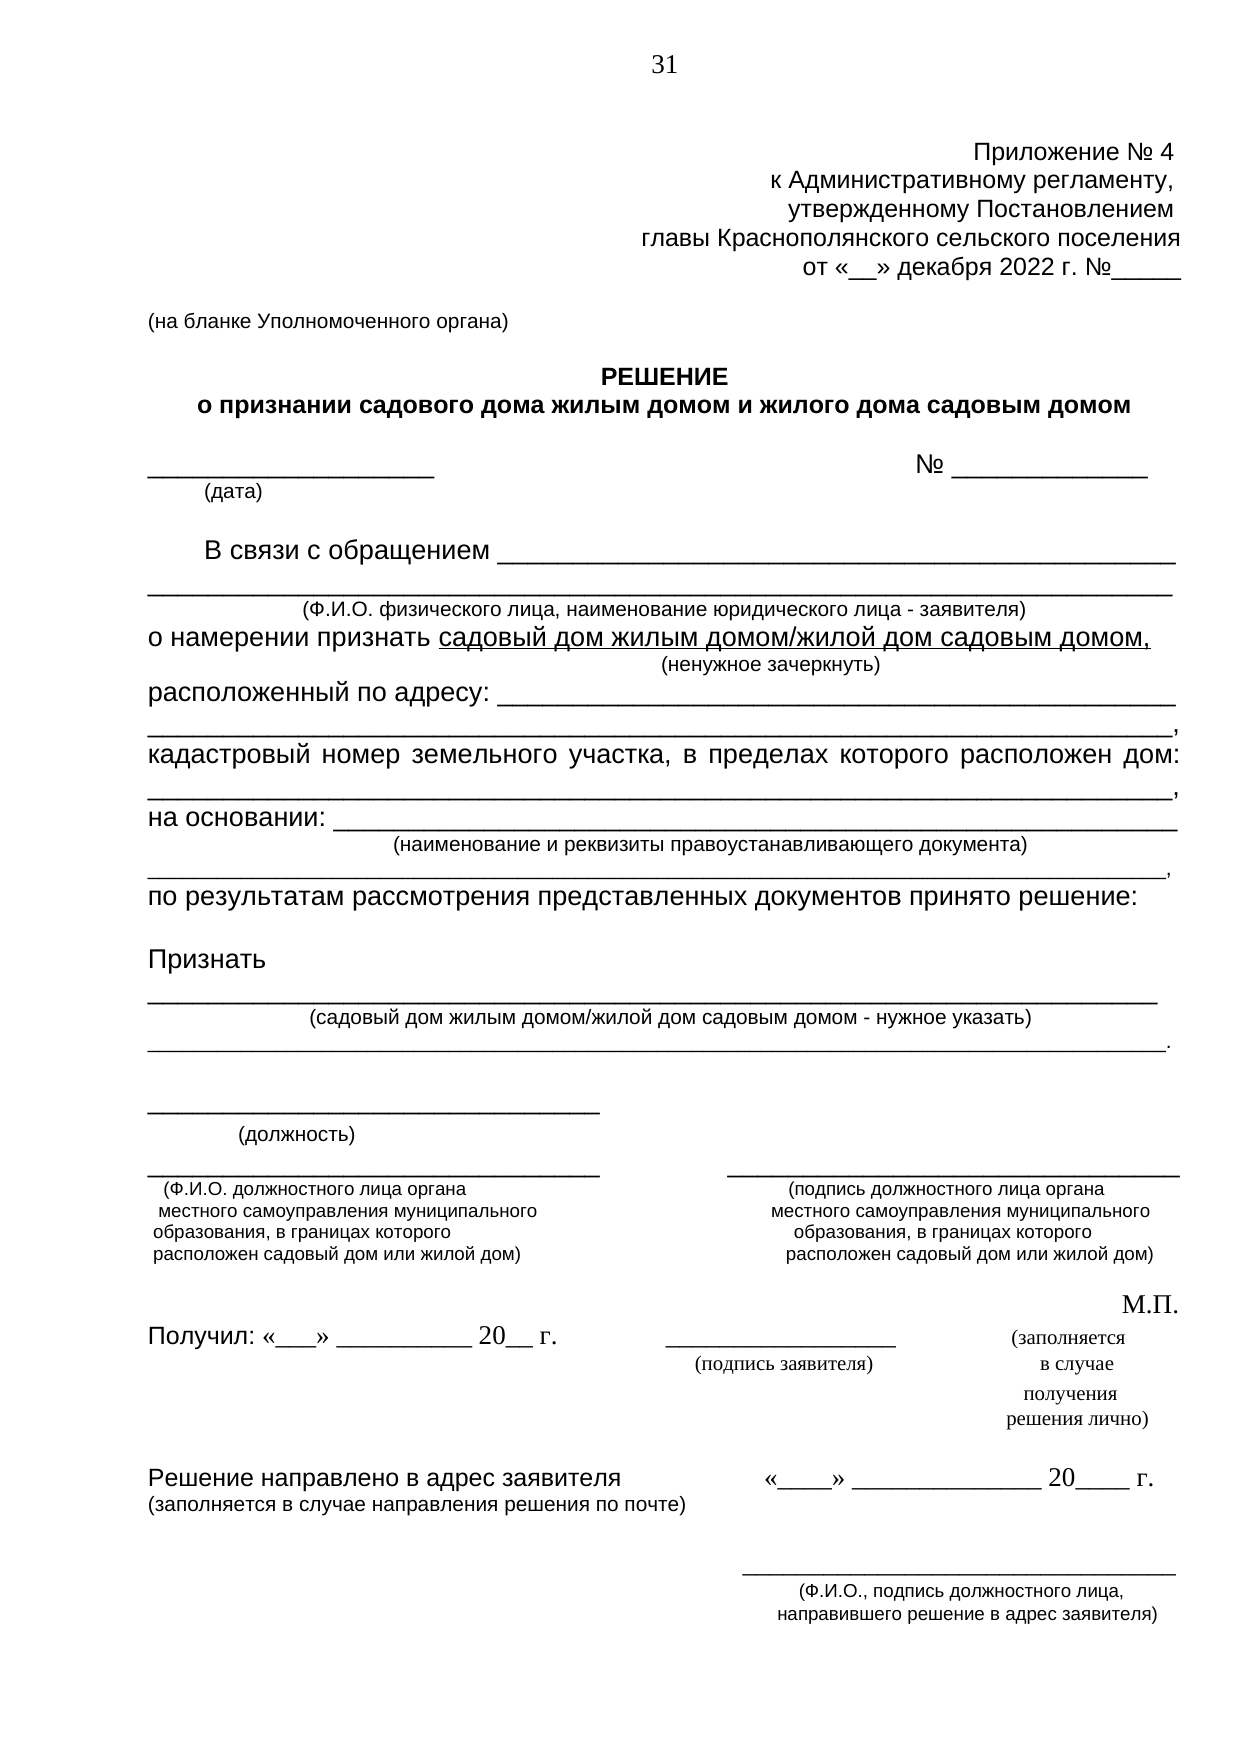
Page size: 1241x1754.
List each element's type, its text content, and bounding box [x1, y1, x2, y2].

text утвержденному Постановлением [148, 194, 1181, 223]
text на основании: ________________________________________________________ [148, 801, 1181, 832]
text (заполняется в случае направления решения по почте) [148, 1492, 1181, 1516]
text (ненужное зачеркнуть) [148, 652, 1181, 676]
text (на бланке Уполномоченного органа) [148, 309, 1181, 333]
text по результатам рассмотрения представленных документов принято решение: [148, 880, 1181, 911]
text Приложение № 4 [148, 136, 1181, 165]
text решения лично) [148, 1406, 1181, 1430]
text ________________________________________________________________________________________, [148, 856, 1181, 880]
text Признать ___________________________________________________________________ [148, 943, 1181, 1005]
text (Ф.И.О., подпись должностного лица, [148, 1578, 1181, 1602]
text (садовый дом жилым домом/жилой дом садовым домом - нужное указать) [148, 1005, 1181, 1029]
text (Ф.И.О. физического лица, наименование юридического лица - заявителя) [148, 597, 1181, 621]
text (дата) [148, 479, 1181, 503]
text кадастровый номер земельного участка, в пределах которого расположен дом: ____________________________________________________________________, [148, 738, 1181, 801]
text ________________________________________________________________________________________. [148, 1029, 1181, 1053]
text ______________________________ ______________________________ [148, 1147, 1181, 1178]
text направившего решение в адрес заявителя) [148, 1602, 1181, 1624]
text о признании садового дома жилым домом и жилого дома садовым домом [148, 390, 1181, 419]
text (подпись заявителя) в случае [148, 1351, 1181, 1375]
text Получил: «___» __________ 20__ г. _________________ (заполняется [148, 1319, 1181, 1351]
text ___________________ № _____________ [148, 448, 1181, 479]
text образования, в границах которого образования, в границах которого [148, 1221, 1181, 1243]
text главы Краснополянского сельского поселения [148, 223, 1181, 251]
text от «__» декабря 2022 г. №_____ [148, 251, 1181, 280]
text ________________________________ [148, 1547, 1181, 1578]
text (должность) [148, 1116, 1181, 1147]
text (Ф.И.О. должностного лица органа (подпись должностного лица органа [148, 1178, 1181, 1200]
text ____________________________________________________________________, [148, 707, 1181, 738]
text местного самоуправления муниципального местного самоуправления муниципального [148, 1200, 1181, 1221]
text получения [148, 1375, 1181, 1406]
text ____________________________________________________________________ [148, 566, 1181, 597]
text ______________________________ [148, 1084, 1181, 1116]
text В связи с обращением _____________________________________________ [148, 534, 1181, 566]
text М.П. [148, 1288, 1181, 1319]
text расположен садовый дом или жилой дом) расположен садовый дом или жилой дом) [148, 1243, 1181, 1264]
text о намерении признать садовый дом жилым домом/жилой дом садовым домом, [148, 621, 1181, 652]
text к Административному регламенту, [148, 165, 1181, 194]
text РЕШЕНИЕ [148, 362, 1181, 390]
text (наименование и реквизиты правоустанавливающего документа) [148, 832, 1181, 856]
text Решение направлено в адрес заявителя «____» ______________ 20____ г. [148, 1461, 1181, 1492]
text расположенный по адресу: _____________________________________________ [148, 676, 1181, 707]
